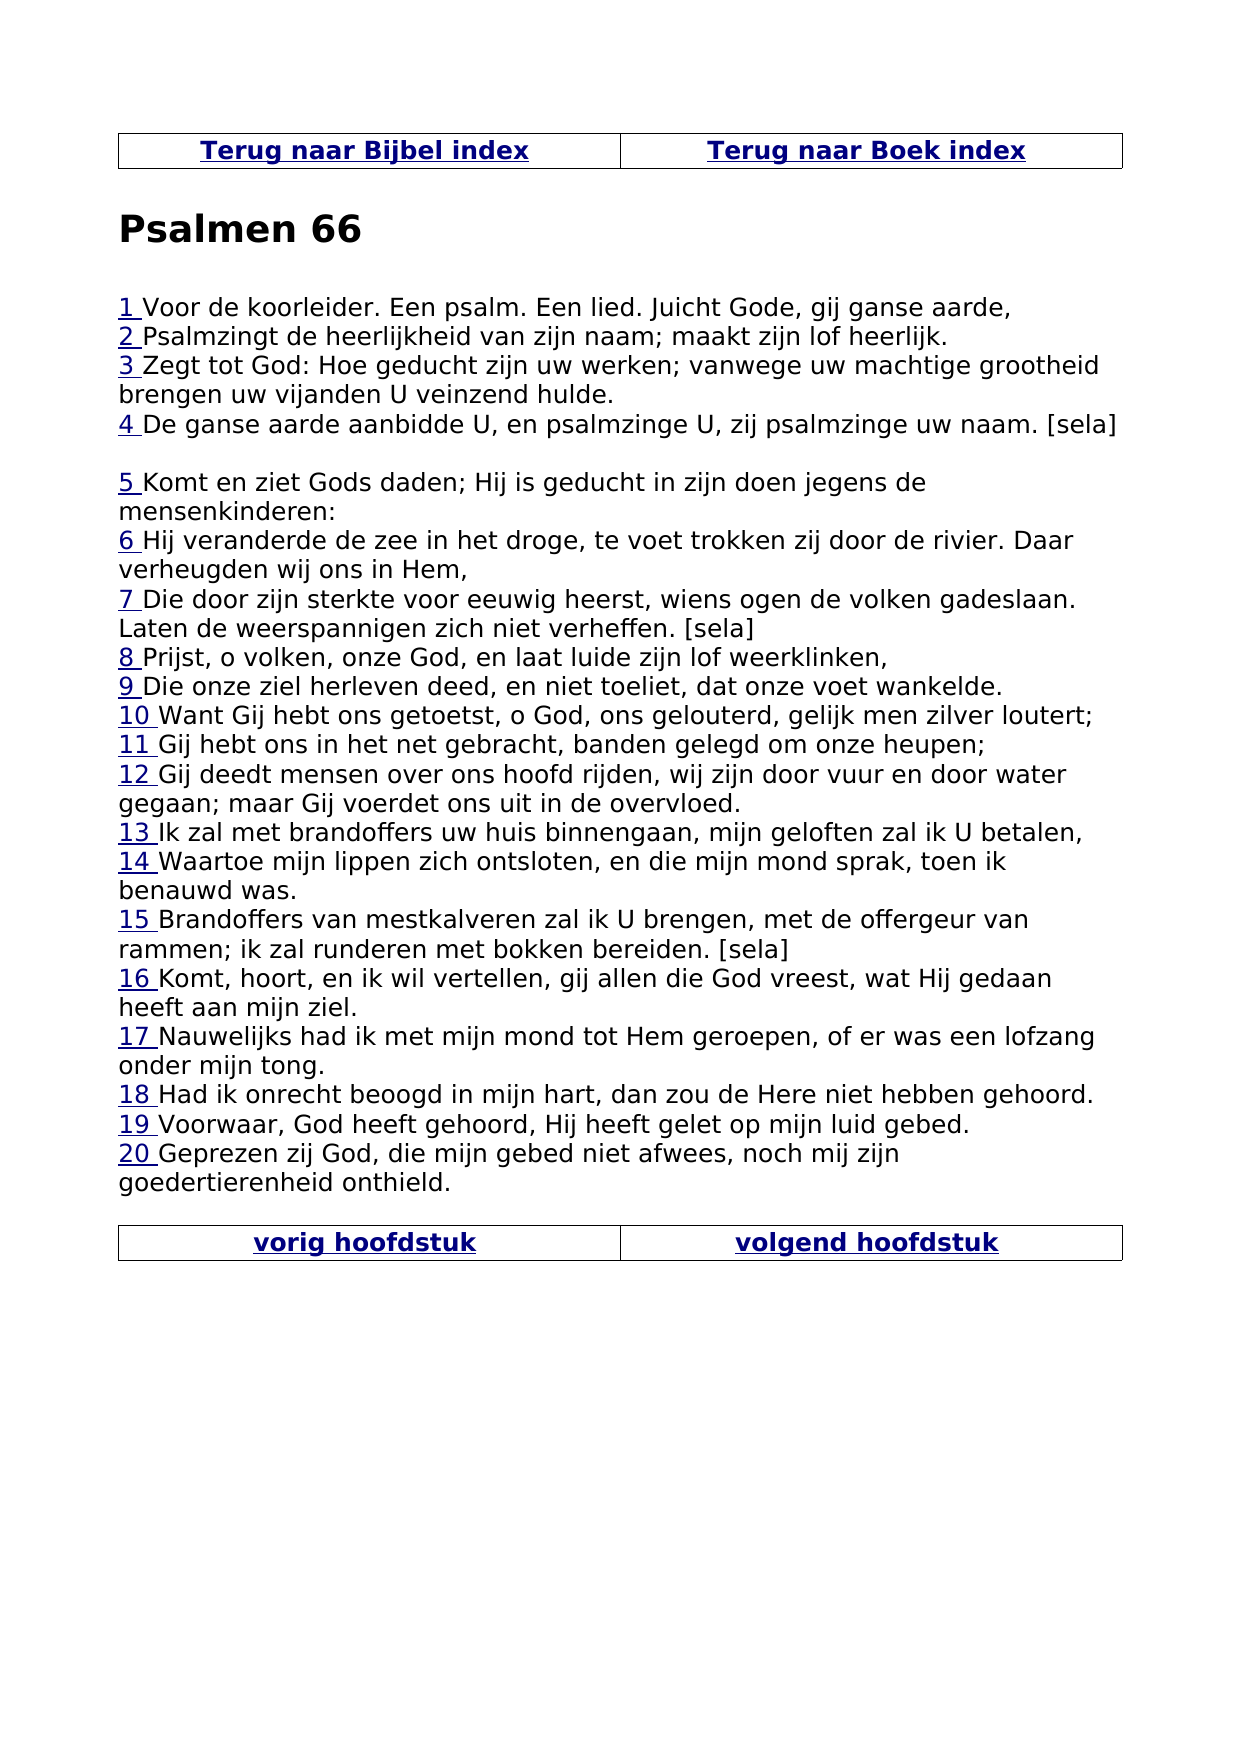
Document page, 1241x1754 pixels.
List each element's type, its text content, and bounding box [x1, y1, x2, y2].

subtitle Psalmen 66 [118, 208, 1122, 252]
table_header volgend hoofdstuk [621, 1226, 1122, 1260]
table_header vorig hoofdstuk [119, 1226, 620, 1260]
table_header Terug naar Bijbel index [119, 134, 620, 168]
table_header Terug naar Boek index [621, 134, 1122, 168]
text 1 Voor de koorleider. Een psalm. Een lied. Juicht Gode, gij ganse aarde, 2 Psalmzingt de heerlijkheid van zijn naam; maakt zijn lof heerlijk. 3 Zegt tot God: Hoe geducht zijn uw werken; vanwege uw machtige grootheid brengen uw vijanden U veinzend hulde. 4 De ganse aarde aanbidde U, en psalmzinge U, zij psalmzinge uw naam. [sela] 5 Komt en ziet Gods daden; Hij is geducht in zijn doen jegens de mensenkinderen: 6 Hij veranderde de zee in het droge, te voet trokken zij door de rivier. Daar verheugden wij ons in Hem, 7 Die door zijn sterkte voor eeuwig heerst, wiens ogen de volken gadeslaan. Laten de weerspannigen zich niet verheffen. [sela] 8 Prijst, o volken, onze God, en laat luide zijn lof weerklinken, 9 Die onze ziel herleven deed, en niet toeliet, dat onze voet wankelde. 10 Want Gij hebt ons getoetst, o God, ons gelouterd, gelijk men zilver loutert; 11 Gij hebt ons in het net gebracht, banden gelegd om onze heupen; 12 Gij deedt mensen over ons hoofd rijden, wij zijn door vuur en door water gegaan; maar Gij voerdet ons uit in de overvloed. 13 Ik zal met brandoffers uw huis binnengaan, mijn geloften zal ik U betalen, 14 Waartoe mijn lippen zich ontsloten, en die mijn mond sprak, toen ik benauwd was. 15 Brandoffers van mestkalveren zal ik U brengen, met de offergeur van rammen; ik zal runderen met bokken bereiden. [sela] 16 Komt, hoort, en ik wil vertellen, gij allen die God vreest, wat Hij gedaan heeft aan mijn ziel. 17 Nauwelijks had ik met mijn mond tot Hem geroepen, of er was een lofzang onder mijn tong. 18 Had ik onrecht beoogd in mijn hart, dan zou de Here niet hebben gehoord. 19 Voorwaar, God heeft gehoord, Hij heeft gelet op mijn luid gebed. 20 Geprezen zij God, die mijn gebed niet afwees, noch mij zijn goedertierenheid onthield. [118, 264, 1122, 1197]
